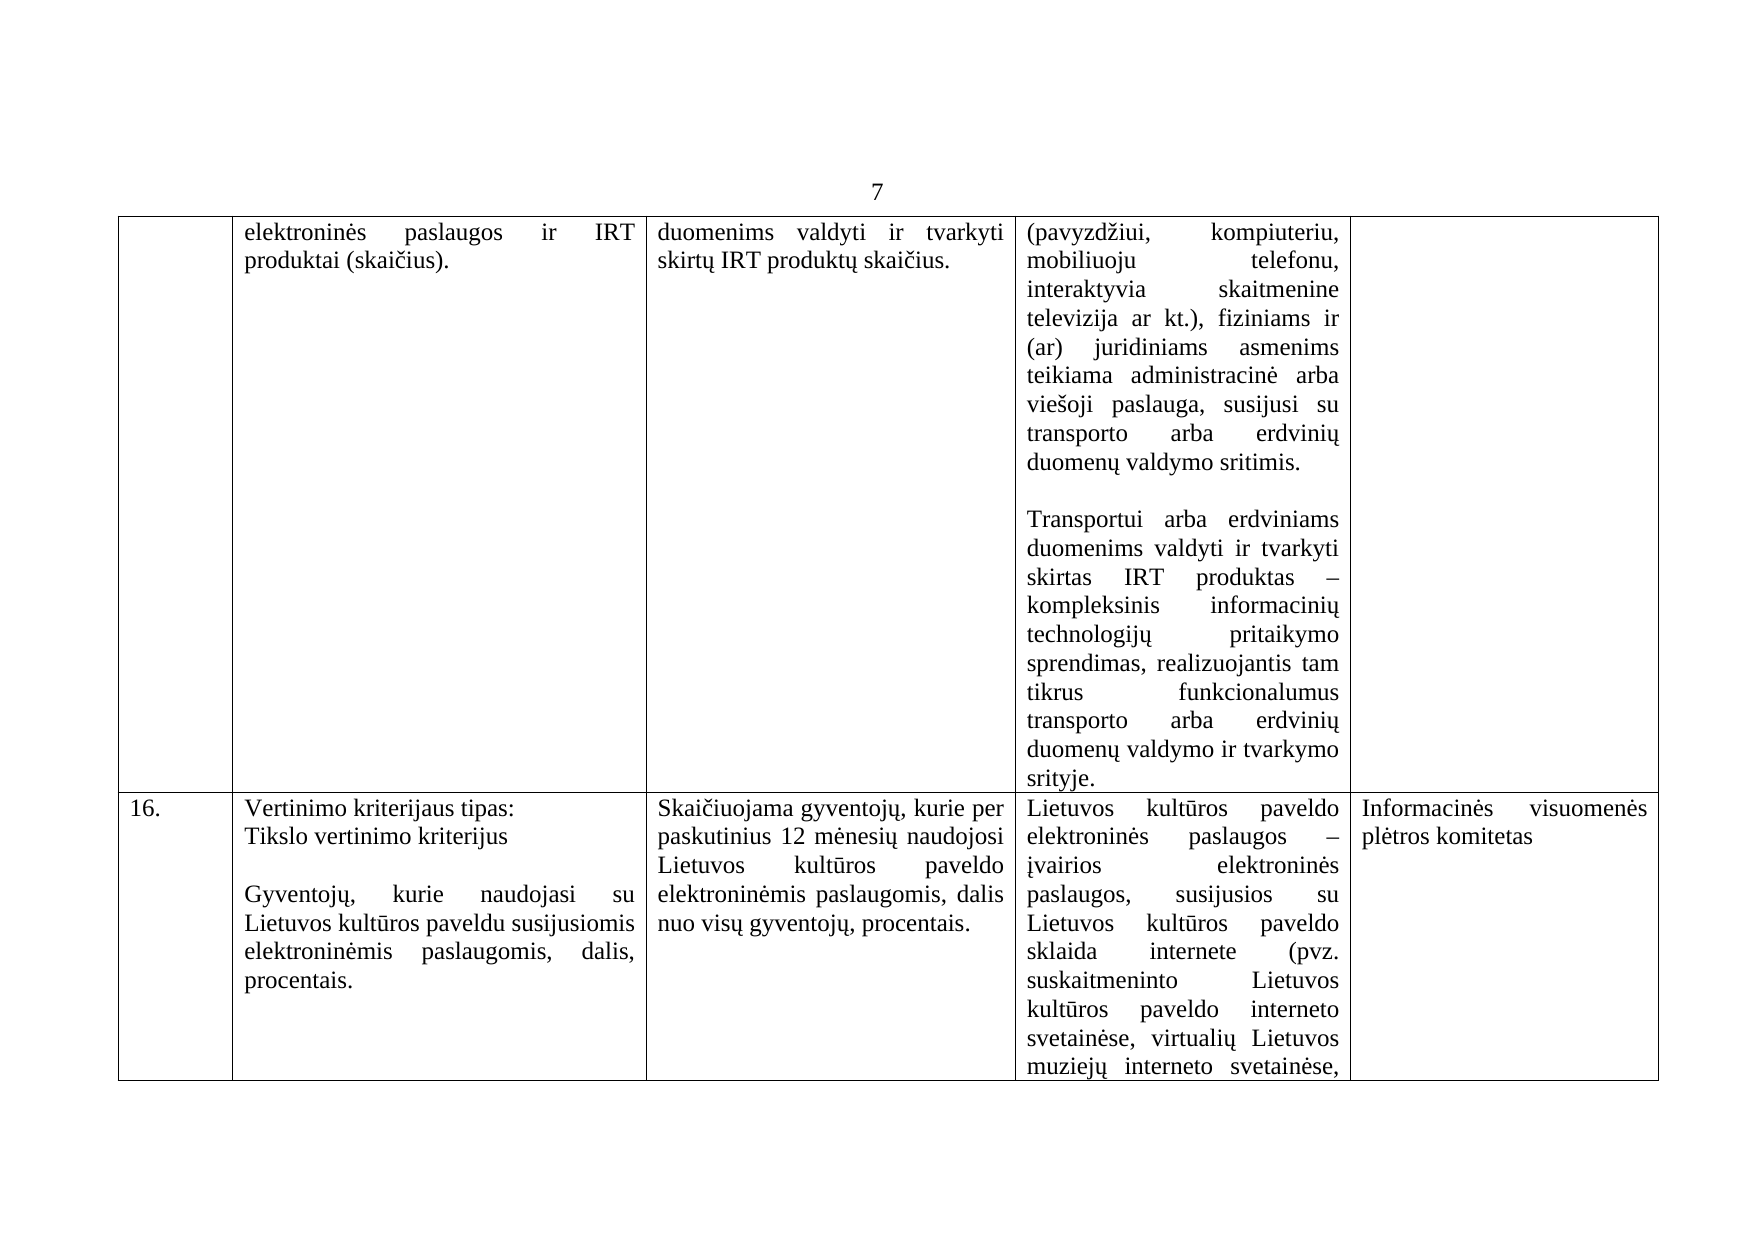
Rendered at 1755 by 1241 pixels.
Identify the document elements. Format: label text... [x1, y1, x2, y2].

table_cell Informacinės visuomenės plėtros komitetas [1351, 793, 1658, 1080]
table_cell elektroninės paslaugos ir IRT produktai (skaičius). [233, 217, 646, 792]
table_cell Vertinimo kriterijaus tipas: Tikslo vertinimo kriterijus Gyventojų, kurie naudojasi su Lietuvos kultūros paveldu susijusiomis elektroninėmis paslaugomis, dalis, procentais. [233, 793, 646, 1080]
table_cell 16. [119, 793, 232, 1080]
table_cell Skaičiuojama gyventojų, kurie per paskutinius 12 mėnesių naudojosi Lietuvos kultūros paveldo elektroninėmis paslaugomis, dalis nuo visų gyventojų, procentais. [647, 793, 1015, 1080]
table_cell Lietuvos kultūros paveldo elektroninės paslaugos – įvairios elektroninės paslaugos, susijusios su Lietuvos kultūros paveldo sklaida internete (pvz. suskaitmeninto Lietuvos kultūros paveldo interneto svetainėse, virtualių Lietuvos muziejų interneto svetainėse, [1016, 793, 1350, 1080]
table_cell duomenims valdyti ir tvarkyti skirtų IRT produktų skaičius. [647, 217, 1015, 792]
table_cell [119, 217, 232, 792]
table_cell (pavyzdžiui, kompiuteriu, mobiliuoju telefonu, interaktyvia skaitmenine televizija ar kt.), fiziniams ir (ar) juridiniams asmenims teikiama administracinė arba viešoji paslauga, susijusi su transporto arba erdvinių duomenų valdymo sritimis. Transportui arba erdviniams duomenims valdyti ir tvarkyti skirtas IRT produktas – kompleksinis informacinių technologijų pritaikymo sprendimas, realizuojantis tam tikrus funkcionalumus transporto arba erdvinių duomenų valdymo ir tvarkymo srityje. [1016, 217, 1350, 792]
table_cell [1351, 217, 1658, 792]
